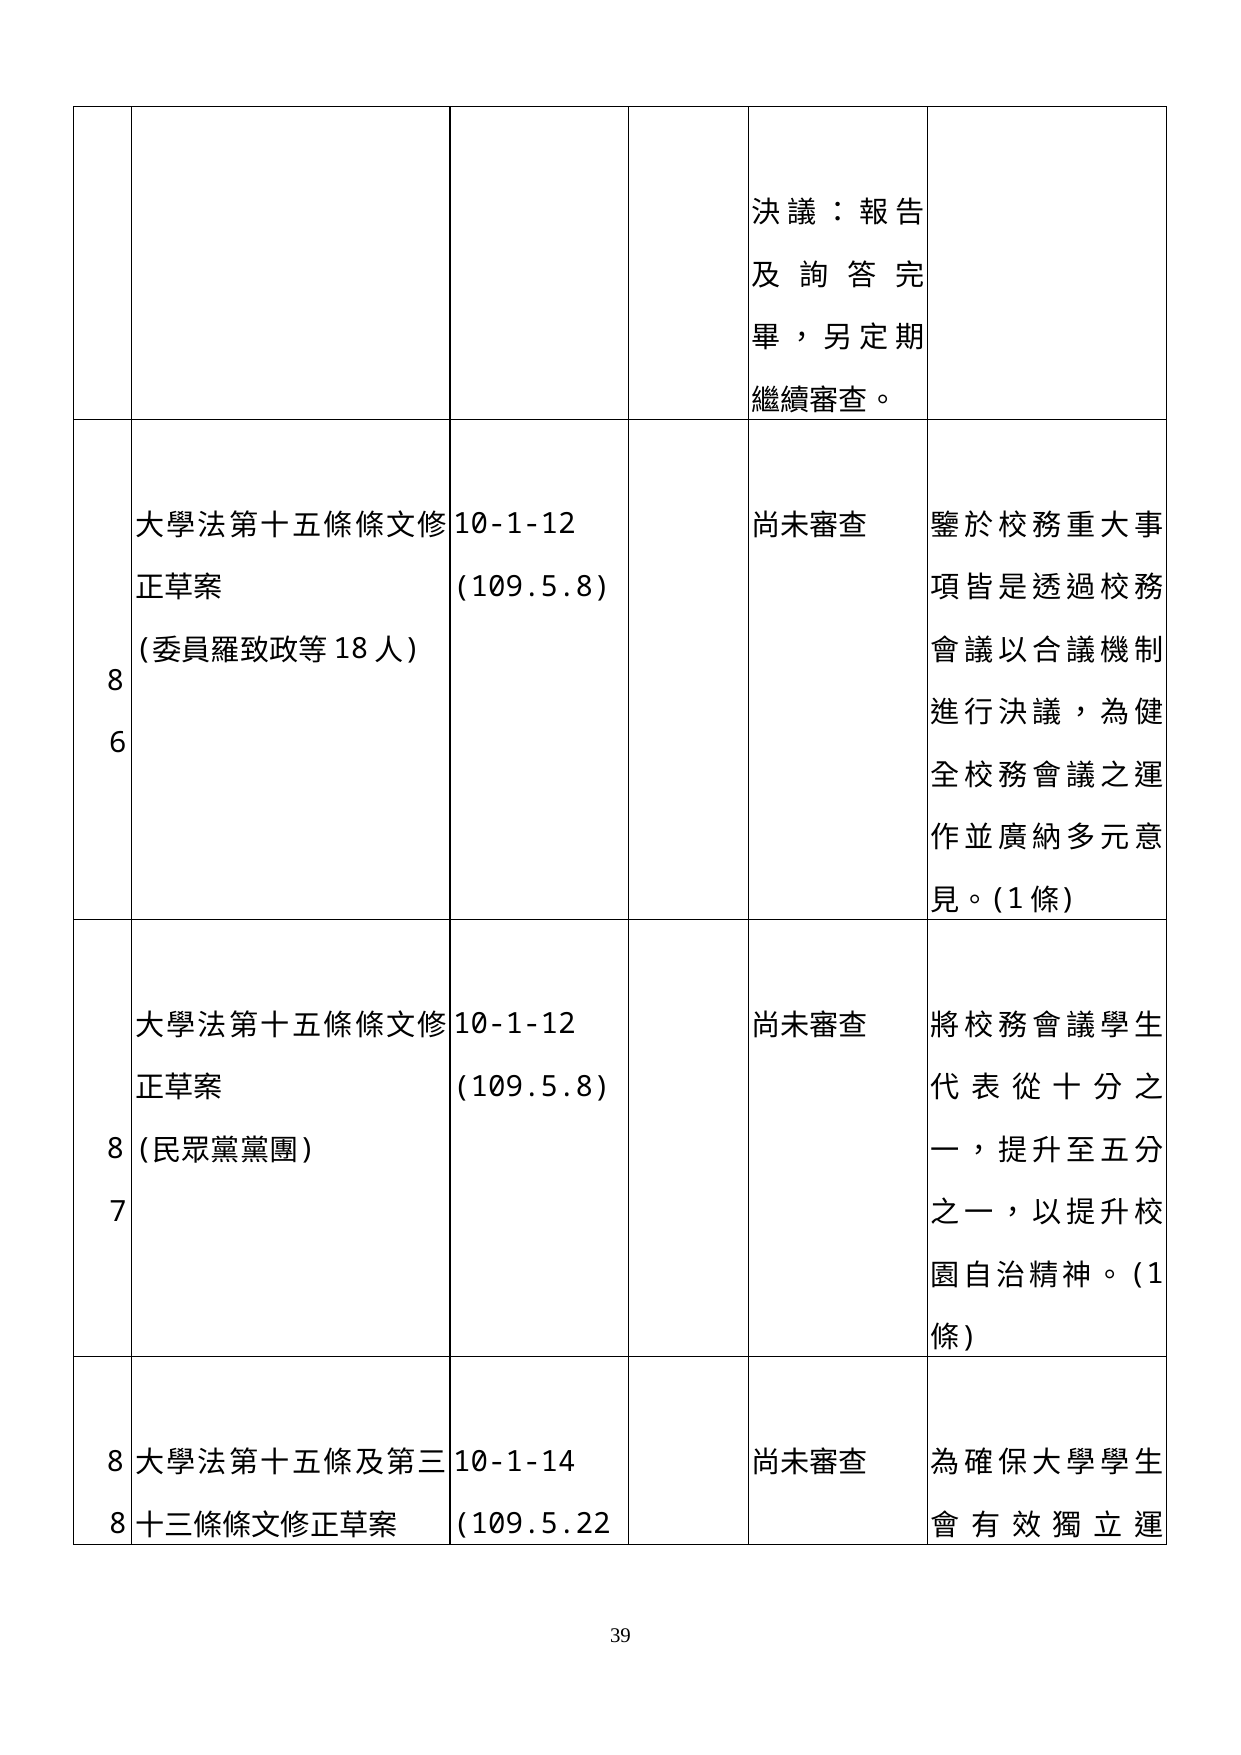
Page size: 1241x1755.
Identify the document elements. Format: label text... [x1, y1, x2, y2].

table_cell 尚未審查 [749, 1357, 927, 1543]
table_cell 鑒於校務重大事項皆是透過校務會議以合議機制進行決議，為健全校務會議之運作並廣納多元意見。(1條) [928, 420, 1166, 918]
table_cell [629, 107, 748, 418]
table_cell [74, 1357, 131, 1543]
table_cell [132, 107, 449, 418]
table_cell [629, 920, 748, 1356]
table_cell [74, 920, 131, 1356]
table_cell 尚未審查 [749, 420, 927, 918]
table_cell 大學法第十五條及第三十三條條文修正草案 [132, 1357, 449, 1543]
table_cell [74, 107, 131, 418]
table_cell [629, 1357, 748, 1543]
table_cell [451, 107, 628, 418]
table_cell [74, 420, 131, 918]
table_cell 為確保大學學生會有效獨立運 [928, 1357, 1166, 1543]
table_cell 尚未審查 [749, 920, 927, 1356]
table_cell [928, 107, 1166, 418]
table_cell [629, 420, 748, 918]
table_cell 將校務會議學生代表從十分之一，提升至五分之一，以提升校園自治精神。(1條) [928, 920, 1166, 1356]
table_cell 大學法第十五條條文修正草案 (民眾黨黨團) [132, 920, 449, 1356]
table_cell 10-1-12 (109.5.8) [451, 420, 628, 918]
table_cell 大學法第十五條條文修正草案 (委員羅致政等18人) [132, 420, 449, 918]
table_cell 決議：報告及詢答完畢，另定期繼續審查。 [749, 107, 927, 418]
table_cell 10-1-12 (109.5.8) [451, 920, 628, 1356]
table_cell 10-1-14 (109.5.22 [451, 1357, 628, 1543]
